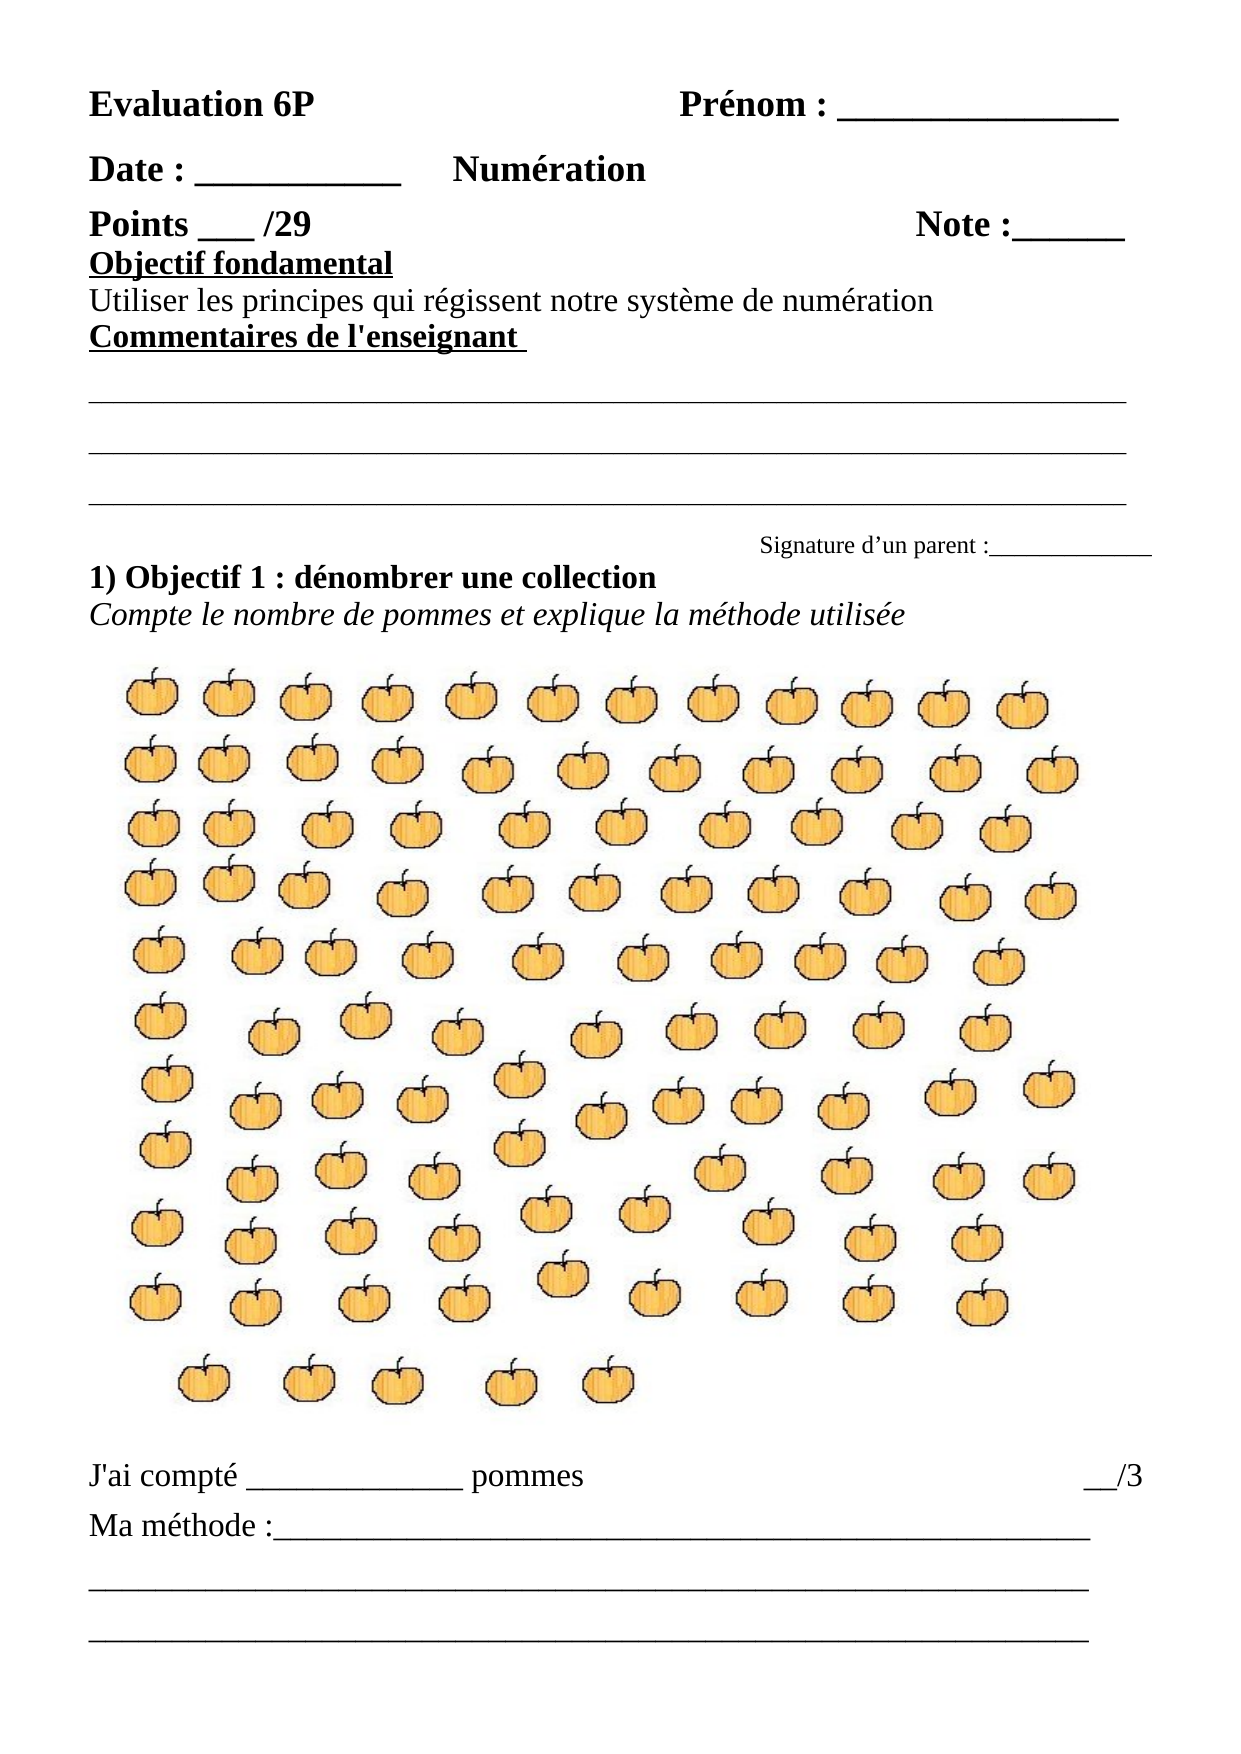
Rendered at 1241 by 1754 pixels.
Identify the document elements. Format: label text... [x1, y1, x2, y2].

text 1) Objectif 1 : dénombrer une collection [88, 558, 1152, 595]
text Compte le nombre de pommes et explique la méthode utilisée [88, 595, 1152, 632]
text ___________________________________________________________________________________ [88, 429, 1152, 457]
text ___________________________________________________________________________________ [88, 480, 1152, 508]
text Objectif fondamental [88, 244, 1152, 281]
text ___________________________________________________________________________________ [88, 378, 1152, 406]
text Utiliser les principes qui régissent notre système de numération [88, 281, 1152, 318]
text ____________________________________________________________ [88, 1608, 1152, 1645]
text ____________________________________________________________ [88, 1558, 1152, 1595]
text Commentaires de l'enseignant [88, 318, 1152, 355]
text Ma méthode :_________________________________________________ [88, 1507, 1152, 1544]
text Points ___ /29 Note :______ [88, 203, 1152, 244]
text J'ai compté _____________ pommes __/3 [88, 632, 1152, 1493]
text Evaluation 6P Prénom : _______________ [88, 83, 1152, 124]
text Date : ___________ Numération [88, 147, 1152, 189]
text Signature d’un parent :_____________ [88, 531, 1152, 558]
picture [90, 633, 1092, 1457]
